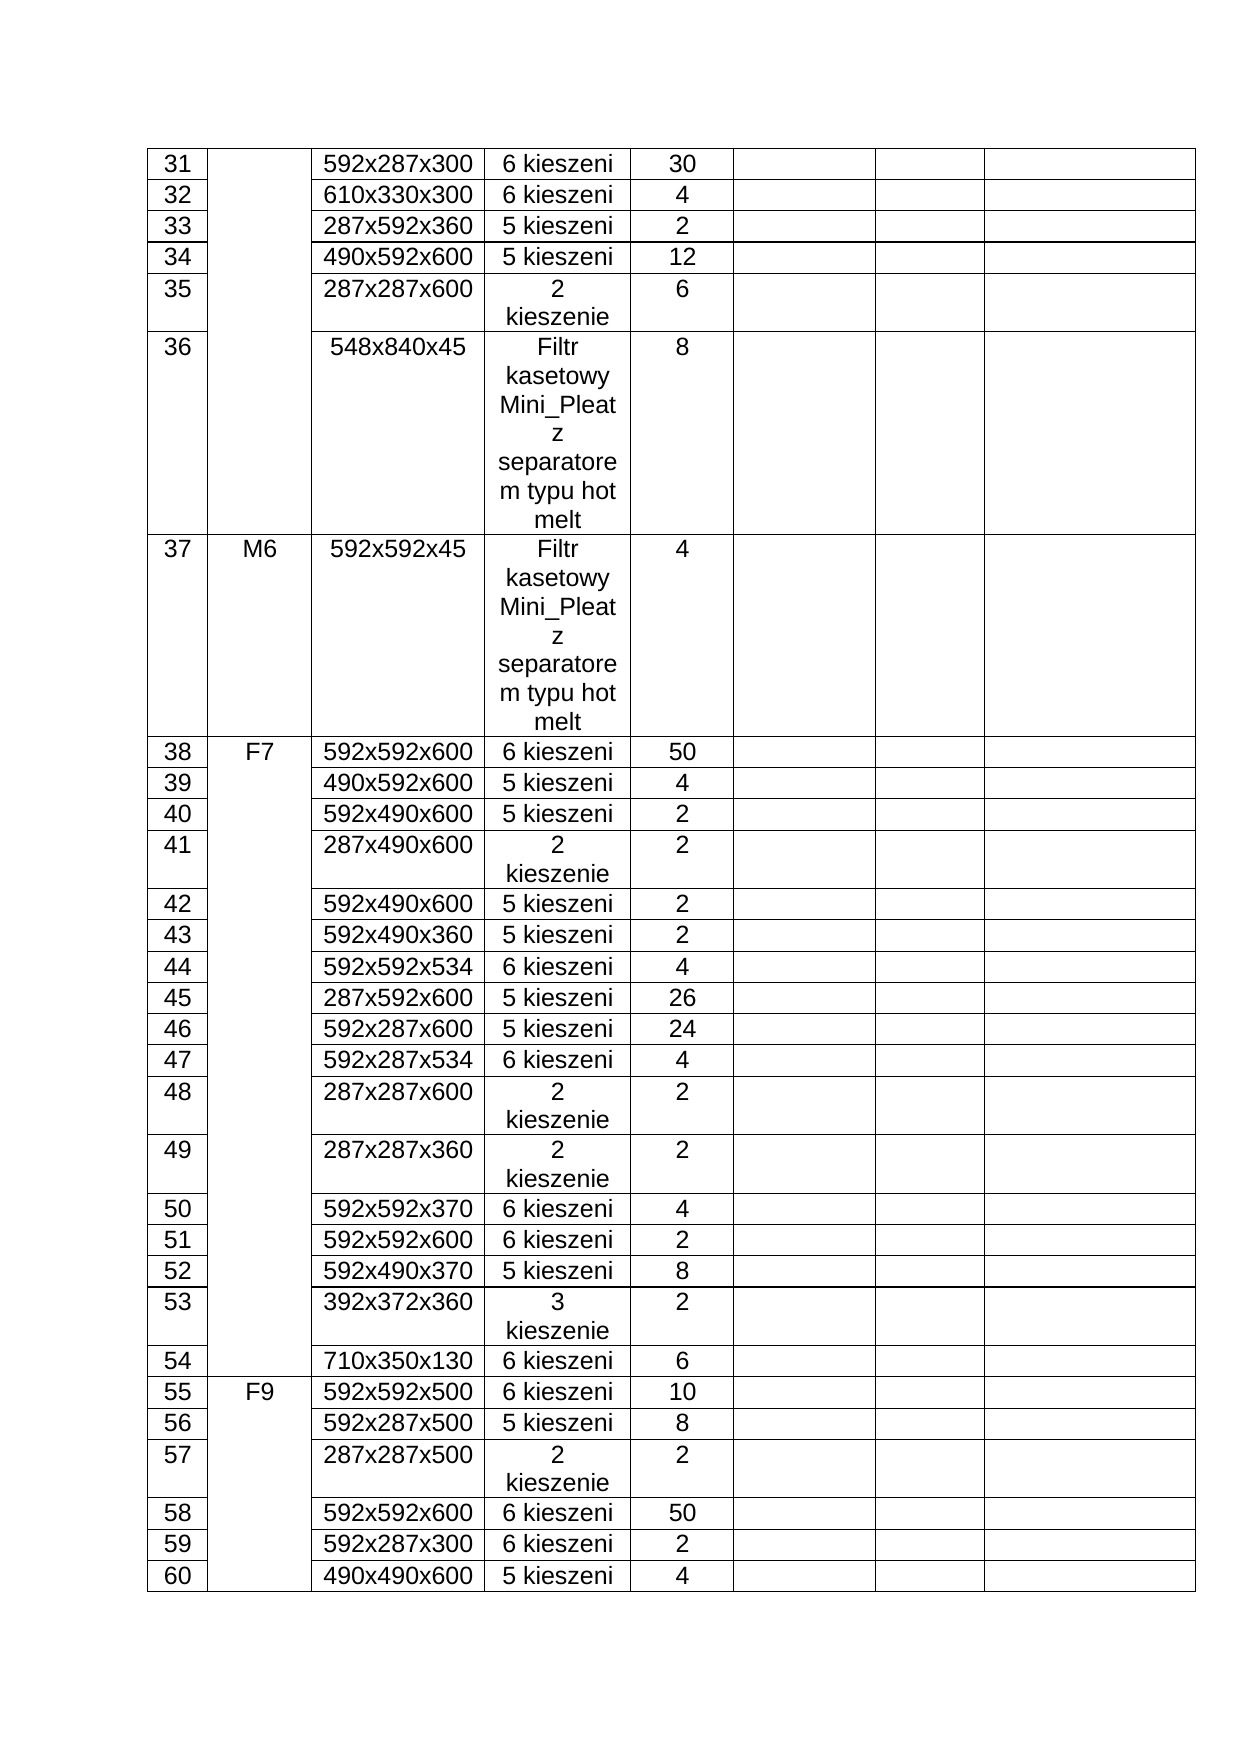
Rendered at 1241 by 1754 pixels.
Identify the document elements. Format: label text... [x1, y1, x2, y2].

table_cell 47 [148, 1045, 207, 1076]
table_cell [876, 737, 984, 767]
table_cell [876, 1256, 984, 1286]
table_cell [734, 1498, 875, 1528]
table_cell 5 kieszeni [485, 1256, 630, 1286]
table_cell 55 [148, 1377, 207, 1407]
table_cell [734, 799, 875, 829]
table_cell 592x287x300 [312, 149, 484, 179]
table_cell 592x287x534 [312, 1045, 484, 1076]
table_cell 50 [631, 1498, 733, 1528]
table_cell [876, 920, 984, 951]
table_cell 4 [631, 1194, 733, 1224]
table_cell [985, 831, 1195, 888]
table_cell 592x592x600 [312, 1225, 484, 1255]
table_cell 592x592x600 [312, 1498, 484, 1528]
table_cell [876, 983, 984, 1013]
table_cell 592x490x360 [312, 920, 484, 951]
table_cell [734, 952, 875, 982]
table_cell [985, 1135, 1195, 1193]
table_cell 50 [148, 1194, 207, 1224]
table_cell 592x592x534 [312, 952, 484, 982]
table_cell 37 [148, 535, 207, 736]
table_cell 6 kieszeni [485, 1194, 630, 1224]
table_cell 45 [148, 983, 207, 1013]
table_cell 4 [631, 952, 733, 982]
table_cell 2 [631, 920, 733, 951]
table_cell 38 [148, 737, 207, 767]
table_cell 36 [148, 332, 207, 533]
table_cell 5 kieszeni [485, 920, 630, 951]
table_cell 287x592x600 [312, 983, 484, 1013]
table_cell [985, 332, 1195, 533]
table_cell 5 kieszeni [485, 243, 630, 273]
table_cell [876, 1135, 984, 1193]
table_cell [876, 1194, 984, 1224]
table_cell [734, 1225, 875, 1255]
table_cell 2 [631, 1135, 733, 1193]
table_cell [876, 768, 984, 798]
table_cell 592x490x370 [312, 1256, 484, 1286]
table_cell 592x287x500 [312, 1409, 484, 1439]
table_cell [876, 1440, 984, 1497]
table_cell 5 kieszeni [485, 1561, 630, 1591]
table_cell 592x592x600 [312, 737, 484, 767]
table_cell 54 [148, 1346, 207, 1376]
table_cell 59 [148, 1530, 207, 1560]
table_cell 287x287x360 [312, 1135, 484, 1193]
table_cell 592x287x600 [312, 1014, 484, 1044]
table_cell 6 kieszeni [485, 1530, 630, 1560]
table_cell [876, 211, 984, 241]
table_cell [734, 332, 875, 533]
table_cell 5 kieszeni [485, 211, 630, 241]
table_cell [876, 1409, 984, 1439]
table_cell 52 [148, 1256, 207, 1286]
table_cell [985, 1498, 1195, 1528]
table_cell [985, 1409, 1195, 1439]
table_cell [985, 1288, 1195, 1345]
table_cell [985, 983, 1195, 1013]
table_cell 490x592x600 [312, 243, 484, 273]
table_cell 6 kieszeni [485, 737, 630, 767]
table_cell 490x490x600 [312, 1561, 484, 1591]
table_cell [734, 1288, 875, 1345]
table_cell [734, 1530, 875, 1560]
table_cell 2 [631, 1530, 733, 1560]
table_cell 57 [148, 1440, 207, 1497]
table_cell 35 [148, 274, 207, 331]
table_cell [985, 1077, 1195, 1134]
table_cell 2 [631, 831, 733, 888]
table_cell [876, 1377, 984, 1407]
table_cell 2 kieszenie [485, 1440, 630, 1497]
table_cell [985, 920, 1195, 951]
table_cell [985, 952, 1195, 982]
table_cell [876, 1288, 984, 1345]
table_cell 39 [148, 768, 207, 798]
table_cell 32 [148, 180, 207, 210]
table_cell 2 [631, 1225, 733, 1255]
table_cell M6 [208, 535, 311, 736]
table_cell 33 [148, 211, 207, 241]
table_cell 610x330x300 [312, 180, 484, 210]
table_cell 592x287x300 [312, 1530, 484, 1560]
table_cell [734, 768, 875, 798]
table_cell 50 [631, 737, 733, 767]
table_cell [985, 1225, 1195, 1255]
table_cell 2 [631, 1077, 733, 1134]
table_cell [876, 243, 984, 273]
table_cell [985, 211, 1195, 241]
table_cell 6 kieszeni [485, 149, 630, 179]
table_cell [734, 1045, 875, 1076]
table_cell [876, 1346, 984, 1376]
table_cell 26 [631, 983, 733, 1013]
table_cell [985, 149, 1195, 179]
table_cell 5 kieszeni [485, 799, 630, 829]
table_cell 5 kieszeni [485, 768, 630, 798]
table_cell 49 [148, 1135, 207, 1193]
table_cell [985, 1377, 1195, 1407]
table_cell [876, 1530, 984, 1560]
table_cell [876, 274, 984, 331]
table_cell 287x287x600 [312, 1077, 484, 1134]
table_cell 5 kieszeni [485, 1014, 630, 1044]
table_cell [734, 1346, 875, 1376]
table_cell [876, 180, 984, 210]
table_cell [985, 799, 1195, 829]
table_cell [734, 149, 875, 179]
table_cell 31 [148, 149, 207, 179]
table_cell 287x490x600 [312, 831, 484, 888]
table_cell 43 [148, 920, 207, 951]
table_cell 592x490x600 [312, 889, 484, 919]
table_cell [985, 1256, 1195, 1286]
table_cell 12 [631, 243, 733, 273]
table_cell 4 [631, 1045, 733, 1076]
table_cell 58 [148, 1498, 207, 1528]
table_cell 2 [631, 211, 733, 241]
table_cell 4 [631, 535, 733, 736]
table_cell 60 [148, 1561, 207, 1591]
table_cell [985, 889, 1195, 919]
table_cell [876, 799, 984, 829]
table_cell 6 [631, 274, 733, 331]
table_cell [876, 889, 984, 919]
table_cell [876, 1498, 984, 1528]
table_cell 40 [148, 799, 207, 829]
table_cell 392x372x360 [312, 1288, 484, 1345]
table_cell 592x592x45 [312, 535, 484, 736]
table_cell 6 kieszeni [485, 1346, 630, 1376]
table_cell [876, 149, 984, 179]
table_cell 41 [148, 831, 207, 888]
table_cell [876, 952, 984, 982]
table_cell 8 [631, 332, 733, 533]
table_cell 592x592x500 [312, 1377, 484, 1407]
table_cell [985, 1561, 1195, 1591]
table_cell [985, 1346, 1195, 1376]
table_cell [734, 180, 875, 210]
table_cell [734, 243, 875, 273]
table_cell 8 [631, 1409, 733, 1439]
table_cell [876, 1014, 984, 1044]
table_cell [985, 180, 1195, 210]
table_cell [734, 889, 875, 919]
table_cell 8 [631, 1256, 733, 1286]
table_cell F9 [208, 1377, 311, 1591]
table_cell [876, 1561, 984, 1591]
table_cell 6 kieszeni [485, 1225, 630, 1255]
table_cell [985, 243, 1195, 273]
table_cell [985, 768, 1195, 798]
table_cell [734, 1014, 875, 1044]
table_cell 2 [631, 1440, 733, 1497]
table_cell 51 [148, 1225, 207, 1255]
table_cell [734, 1409, 875, 1439]
table_cell [876, 1077, 984, 1134]
table_cell 490x592x600 [312, 768, 484, 798]
table_cell 3 kieszenie [485, 1288, 630, 1345]
table_cell [876, 1045, 984, 1076]
table_cell 592x490x600 [312, 799, 484, 829]
table_cell [985, 1440, 1195, 1497]
table_cell 46 [148, 1014, 207, 1044]
table_cell [876, 332, 984, 533]
table_cell 4 [631, 1561, 733, 1591]
table_cell [734, 274, 875, 331]
table_cell [985, 1194, 1195, 1224]
table_cell 44 [148, 952, 207, 982]
table_cell 6 kieszeni [485, 1377, 630, 1407]
table_cell 6 kieszeni [485, 1045, 630, 1076]
table_cell 4 [631, 180, 733, 210]
table_cell [734, 1194, 875, 1224]
table_cell 710x350x130 [312, 1346, 484, 1376]
table_cell 592x592x370 [312, 1194, 484, 1224]
table_cell [734, 535, 875, 736]
table_cell 4 [631, 768, 733, 798]
table_cell [985, 1045, 1195, 1076]
table_cell 548x840x45 [312, 332, 484, 533]
table_cell [734, 831, 875, 888]
table_cell F7 [208, 737, 311, 1376]
table_cell [985, 1014, 1195, 1044]
table_cell 30 [631, 149, 733, 179]
table_cell [734, 1561, 875, 1591]
table_cell 2 [631, 799, 733, 829]
table_cell 2 kieszenie [485, 1135, 630, 1193]
table_cell 2 [631, 889, 733, 919]
table_cell [876, 1225, 984, 1255]
table_cell [734, 1135, 875, 1193]
table_cell 53 [148, 1288, 207, 1345]
table_cell [208, 149, 311, 533]
table_cell [876, 535, 984, 736]
table_cell [734, 211, 875, 241]
table_cell [734, 1377, 875, 1407]
table_cell 6 kieszeni [485, 180, 630, 210]
table_cell 6 [631, 1346, 733, 1376]
table_cell [876, 831, 984, 888]
table_cell 34 [148, 243, 207, 273]
table_cell [734, 1440, 875, 1497]
table_cell [734, 737, 875, 767]
table_cell 287x287x500 [312, 1440, 484, 1497]
table_cell 5 kieszeni [485, 1409, 630, 1439]
table_cell 48 [148, 1077, 207, 1134]
table_cell 2 kieszenie [485, 1077, 630, 1134]
table_cell 24 [631, 1014, 733, 1044]
table_cell [734, 983, 875, 1013]
table_cell [985, 737, 1195, 767]
table_cell [734, 1077, 875, 1134]
table_cell 10 [631, 1377, 733, 1407]
table_cell Filtr kasetowy Mini_Pleat z separatorem typu hot melt [485, 332, 630, 533]
table_cell Filtr kasetowy Mini_Pleat z separatorem typu hot melt [485, 535, 630, 736]
table_cell [985, 535, 1195, 736]
table_cell 42 [148, 889, 207, 919]
table_cell 287x287x600 [312, 274, 484, 331]
table_cell 6 kieszeni [485, 952, 630, 982]
table_cell 287x592x360 [312, 211, 484, 241]
table_cell 56 [148, 1409, 207, 1439]
table_cell 2 [631, 1288, 733, 1345]
table_cell 5 kieszeni [485, 889, 630, 919]
table_cell 6 kieszeni [485, 1498, 630, 1528]
table_cell 2 kieszenie [485, 831, 630, 888]
table_cell 2 kieszenie [485, 274, 630, 331]
table_cell [734, 1256, 875, 1286]
table_cell [985, 274, 1195, 331]
table_cell [734, 920, 875, 951]
table_cell [985, 1530, 1195, 1560]
table_cell 5 kieszeni [485, 983, 630, 1013]
